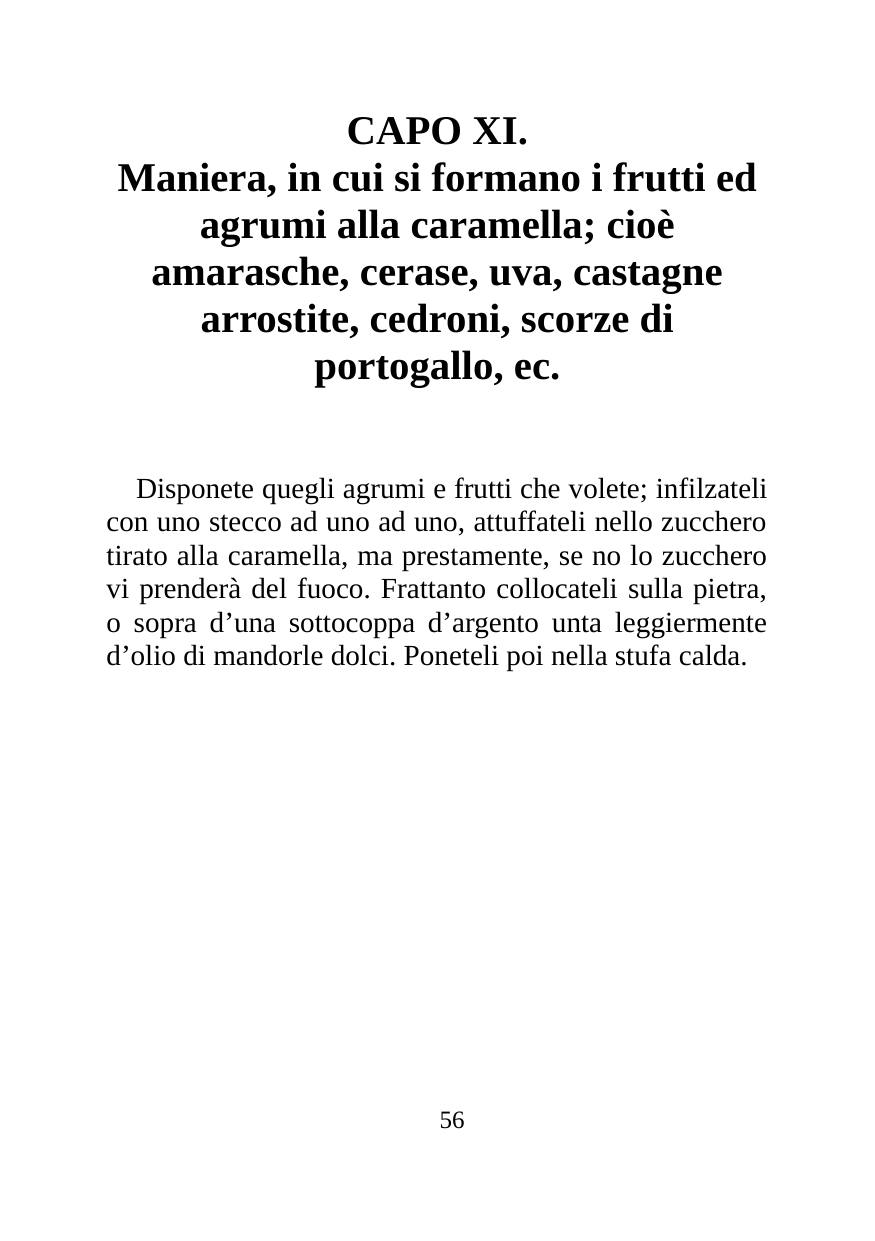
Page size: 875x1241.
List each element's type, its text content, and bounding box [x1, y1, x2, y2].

text Disponete quegli agrumi e frutti che volete; infilzateli con uno stecco ad uno ad uno, attuffateli nello zucchero tirato alla caramella, ma prestamente, se no lo zucchero vi prenderà del fuoco. Frattanto collocateli sulla pietra, o sopra d’una sottocoppa d’argento unta leggiermente d’olio di mandorle dolci. Poneteli poi nella stufa calda. [106, 471, 768, 672]
subtitle CAPO XI. Maniera, in cui si formano i frutti ed agrumi alla caramella; cioè amarasche, cerase, uva, castagne arrostite, cedroni, scorze di portogallo, ec. [106, 106, 768, 388]
